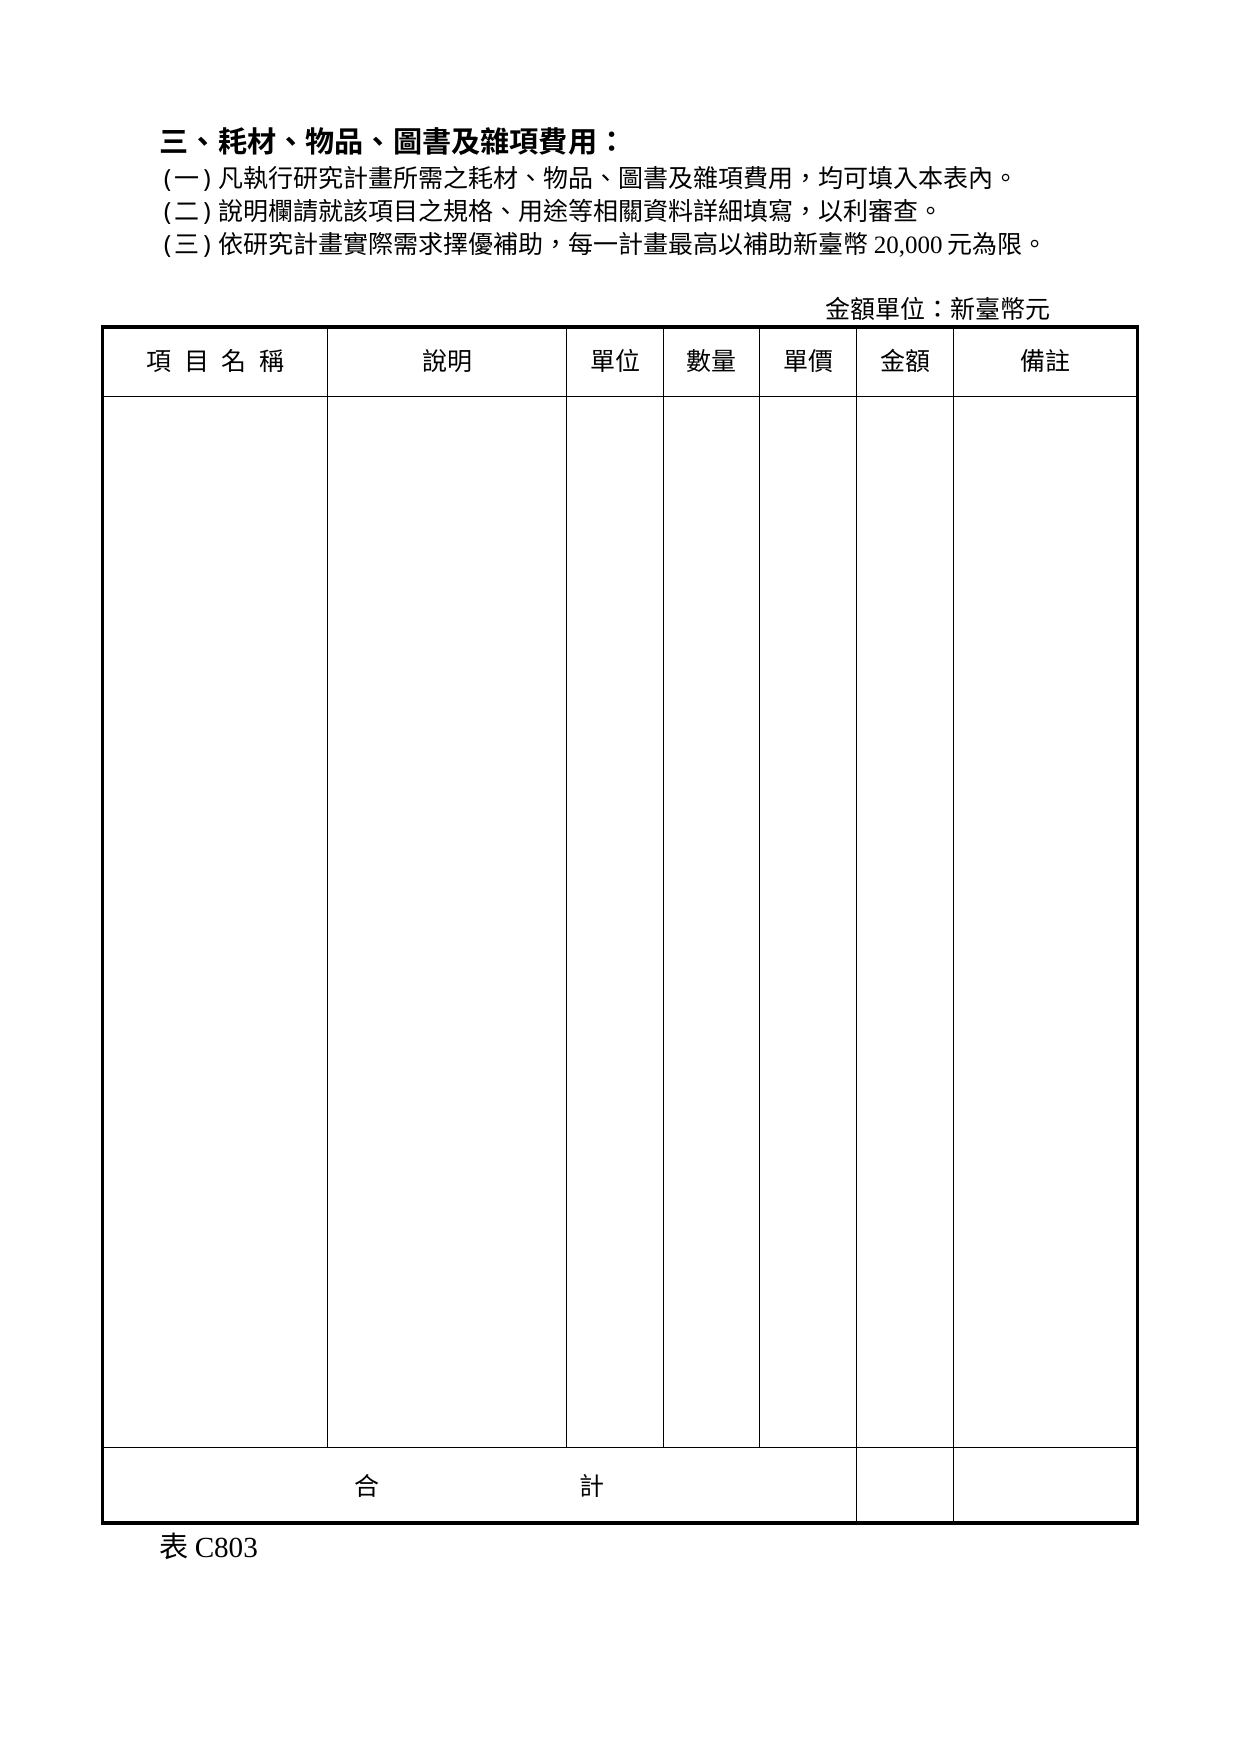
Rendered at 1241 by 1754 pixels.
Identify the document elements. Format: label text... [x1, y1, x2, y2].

text 表C803 [159, 1525, 1097, 1566]
table_cell [104, 397, 327, 1447]
list 依研究計畫實際需求擇優補助，每一計畫最高以補助新臺幣20,000元為限。 [159, 227, 1081, 260]
table_header 數量 [664, 329, 759, 396]
table_cell [664, 397, 759, 1447]
table_header 備註 [954, 329, 1136, 396]
table_header 金額 [857, 329, 953, 396]
list 凡執行研究計畫所需之耗材、物品、圖書及雜項費用，均可填入本表內。 [159, 160, 1081, 194]
table_header 單位 [567, 329, 663, 396]
table_header 說明 [328, 329, 566, 396]
table_cell [760, 397, 856, 1447]
text 三、耗材、物品、圖書及雜項費用： [159, 118, 1081, 160]
text 金額單位：新臺幣元 [159, 289, 1050, 325]
table_header 單價 [760, 329, 856, 396]
table_cell [954, 397, 1136, 1447]
table_cell [857, 1448, 953, 1521]
list 說明欄請就該項目之規格、用途等相關資料詳細填寫，以利審查。 [159, 194, 1081, 227]
table_cell 合 計 [104, 1448, 856, 1521]
table_cell [857, 397, 953, 1447]
table_header 項 目 名 稱 [104, 329, 327, 396]
table_cell [328, 397, 566, 1447]
table_cell [954, 1448, 1136, 1521]
table_cell [567, 397, 663, 1447]
